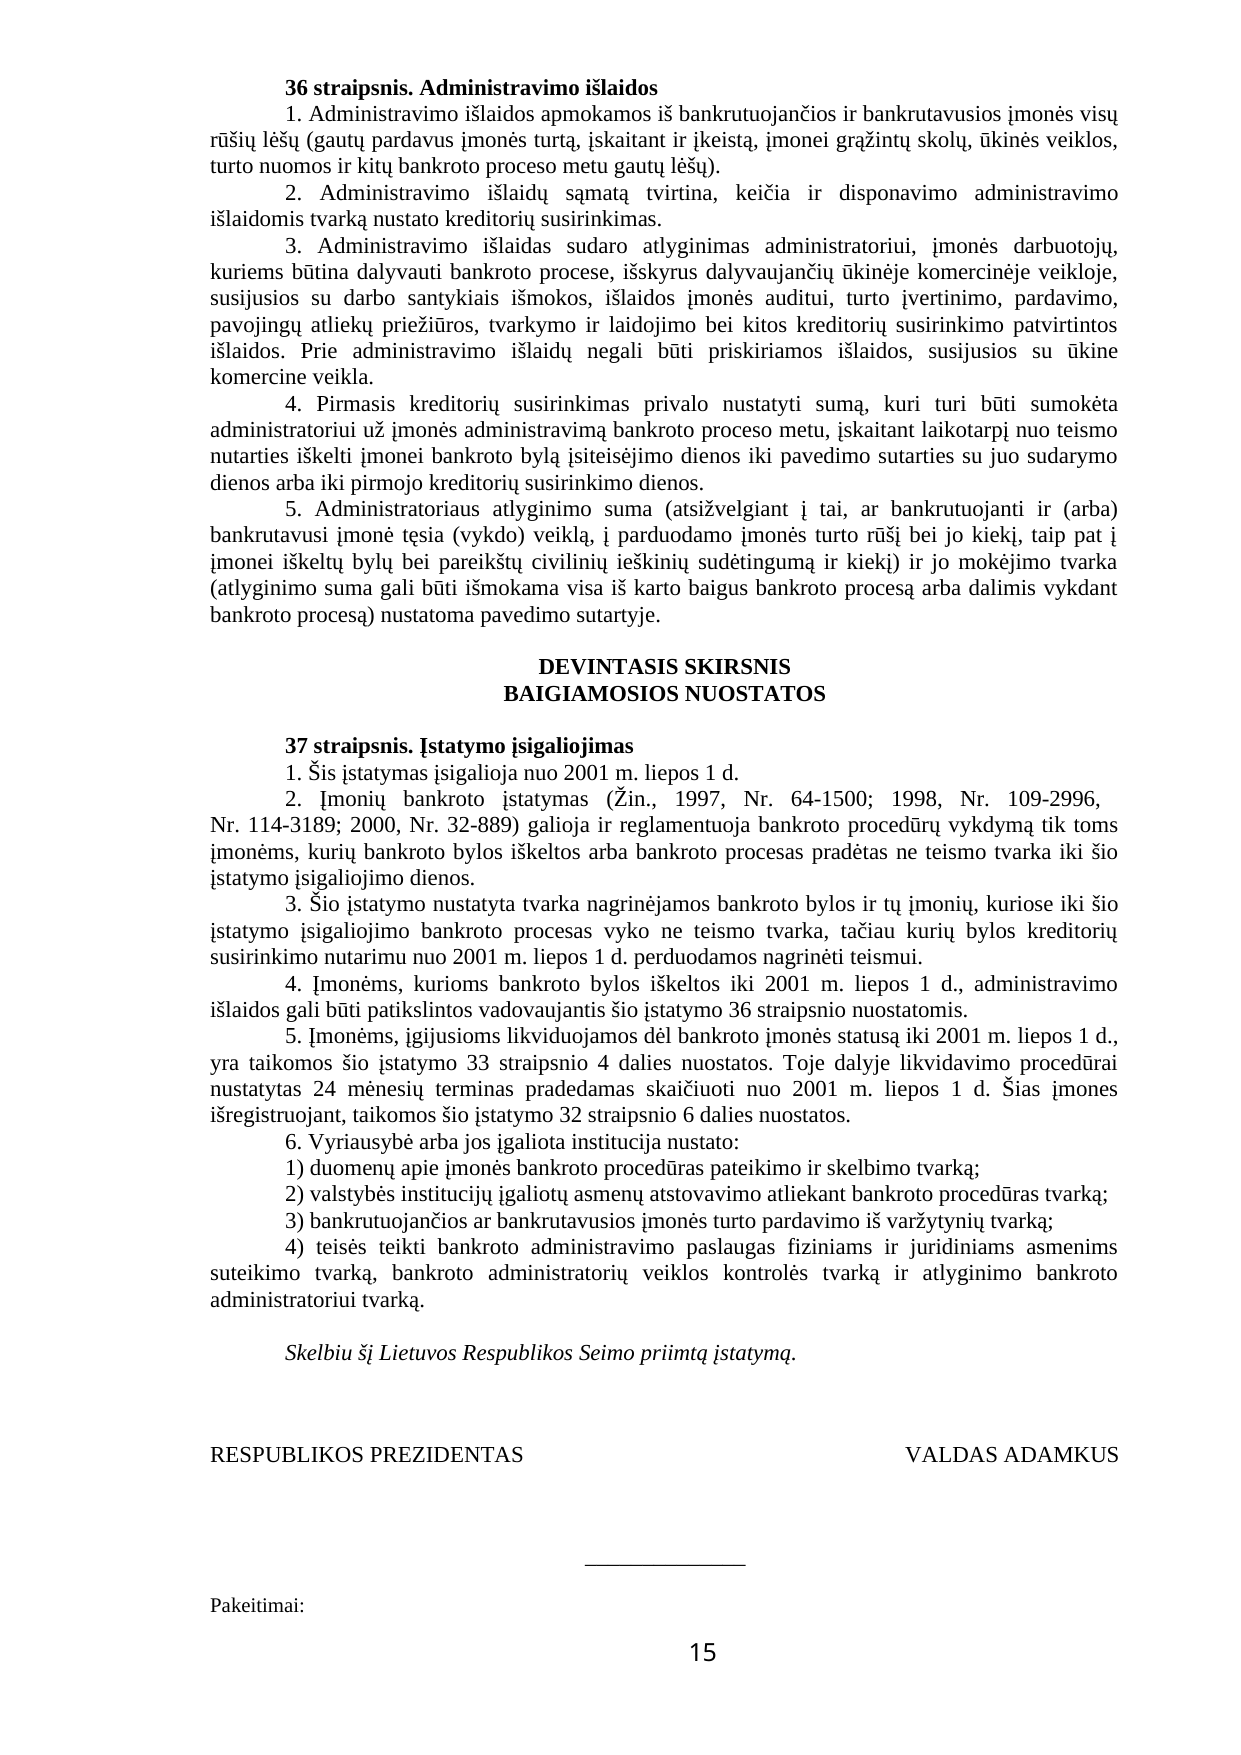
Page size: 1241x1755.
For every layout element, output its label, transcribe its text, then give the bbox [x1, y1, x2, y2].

text 3. Administravimo išlaidas sudaro atlyginimas administratoriui, įmonės darbuotojų, kuriems būtina dalyvauti bankroto procese, išskyrus dalyvaujančių ūkinėje komercinėje veikloje, susijusios su darbo santykiais išmokos, išlaidos įmonės auditui, turto įvertinimo, pardavimo, pavojingų atliekų priežiūros, tvarkymo ir laidojimo bei kitos kreditorių susirinkimo patvirtintos išlaidos. Prie administravimo išlaidų negali būti priskiriamos išlaidos, susijusios su ūkine komercine veikla. [210, 232, 1119, 390]
text 3. Šio įstatymo nustatyta tvarka nagrinėjamos bankroto bylos ir tų įmonių, kuriose iki šio įstatymo įsigaliojimo bankroto procesas vyko ne teismo tvarka, tačiau kurių bylos kreditorių susirinkimo nutarimu nuo 2001 m. liepos 1 d. perduodamos nagrinėti teismui. [210, 891, 1119, 969]
text Pakeitimai: [210, 1593, 1120, 1617]
text ______________ [210, 1543, 1120, 1569]
text 6. Vyriausybė arba jos įgaliota institucija nustato: [210, 1128, 1119, 1154]
text 1) duomenų apie įmonės bankroto procedūras pateikimo ir skelbimo tvarką; [210, 1154, 1119, 1180]
text 2. Įmonių bankroto įstatymas (Žin., 1997, Nr. 64-1500; 1998, Nr. 109-2996, Nr. 114-3189; 2000, Nr. 32-889) galioja ir reglamentuoja bankroto procedūrų vykdymą tik toms įmonėms, kurių bankroto bylos iškeltos arba bankroto procesas pradėtas ne teismo tvarka iki šio įstatymo įsigaliojimo dienos. [210, 785, 1119, 891]
text 4. Įmonėms, kurioms bankroto bylos iškeltos iki 2001 m. liepos 1 d., administravimo išlaidos gali būti patikslintos vadovaujantis šio įstatymo 36 straipsnio nuostatomis. [210, 969, 1119, 1022]
text 3) bankrutuojančios ar bankrutavusios įmonės turto pardavimo iš varžytynių tvarką; [210, 1207, 1119, 1233]
text Skelbiu šį Lietuvos Respublikos Seimo priimtą įstatymą. [210, 1338, 1120, 1365]
text 2) valstybės institucijų įgaliotų asmenų atstovavimo atliekant bankroto procedūras tvarką; [210, 1180, 1119, 1207]
subtitle 36 straipsnis. Administravimo išlaidos [210, 73, 1119, 100]
text 4. Pirmasis kreditorių susirinkimas privalo nustatyti sumą, kuri turi būti sumokėta administratoriui už įmonės administravimą bankroto proceso metu, įskaitant laikotarpį nuo teismo nutarties iškelti įmonei bankroto bylą įsiteisėjimo dienos iki pavedimo sutarties su juo sudarymo dienos arba iki pirmojo kreditorių susirinkimo dienos. [210, 390, 1119, 495]
text 1. Šis įstatymas įsigalioja nuo 2001 m. liepos 1 d. [210, 759, 1119, 785]
text 5. Administratoriaus atlyginimo suma (atsižvelgiant į tai, ar bankrutuojanti ir (arba) bankrutavusi įmonė tęsia (vykdo) veiklą, į parduodamo įmonės turto rūšį bei jo kiekį, taip pat į įmonei iškeltų bylų bei pareikštų civilinių ieškinių sudėtingumą ir kiekį) ir jo mokėjimo tvarka (atlyginimo suma gali būti išmokama visa iš karto baigus bankroto procesą arba dalimis vykdant bankroto procesą) nustatoma pavedimo sutartyje. [210, 495, 1119, 627]
subtitle DEvintasis SKIRSNIS [210, 653, 1119, 680]
subtitle BAIGIAMOsios Nuostatos [210, 680, 1119, 706]
text 37 straipsnis. Įstatymo įsigaliojimas [210, 732, 1119, 759]
text 5. Įmonėms, įgijusioms likviduojamos dėl bankroto įmonės statusą iki 2001 m. liepos 1 d., yra taikomos šio įstatymo 33 straipsnio 4 dalies nuostatos. Toje dalyje likvidavimo procedūrai nustatytas 24 mėnesių terminas pradedamas skaičiuoti nuo 2001 m. liepos 1 d. Šias įmones išregistruojant, taikomos šio įstatymo 32 straipsnio 6 dalies nuostatos. [210, 1022, 1119, 1128]
text 1. Administravimo išlaidos apmokamos iš bankrutuojančios ir bankrutavusios įmonės visų rūšių lėšų (gautų pardavus įmonės turtą, įskaitant ir įkeistą, įmonei grąžintų skolų, ūkinės veiklos, turto nuomos ir kitų bankroto proceso metu gautų lėšų). [210, 100, 1119, 179]
text RESPUBLIKOS PREZIDENTAS VALDAS ADAMKUS [210, 1441, 1120, 1468]
text 2. Administravimo išlaidų sąmatą tvirtina, keičia ir disponavimo administravimo išlaidomis tvarką nustato kreditorių susirinkimas. [210, 179, 1119, 232]
text 4) teisės teikti bankroto administravimo paslaugas fiziniams ir juridiniams asmenims suteikimo tvarką, bankroto administratorių veiklos kontrolės tvarką ir atlyginimo bankroto administratoriui tvarką. [210, 1233, 1119, 1312]
